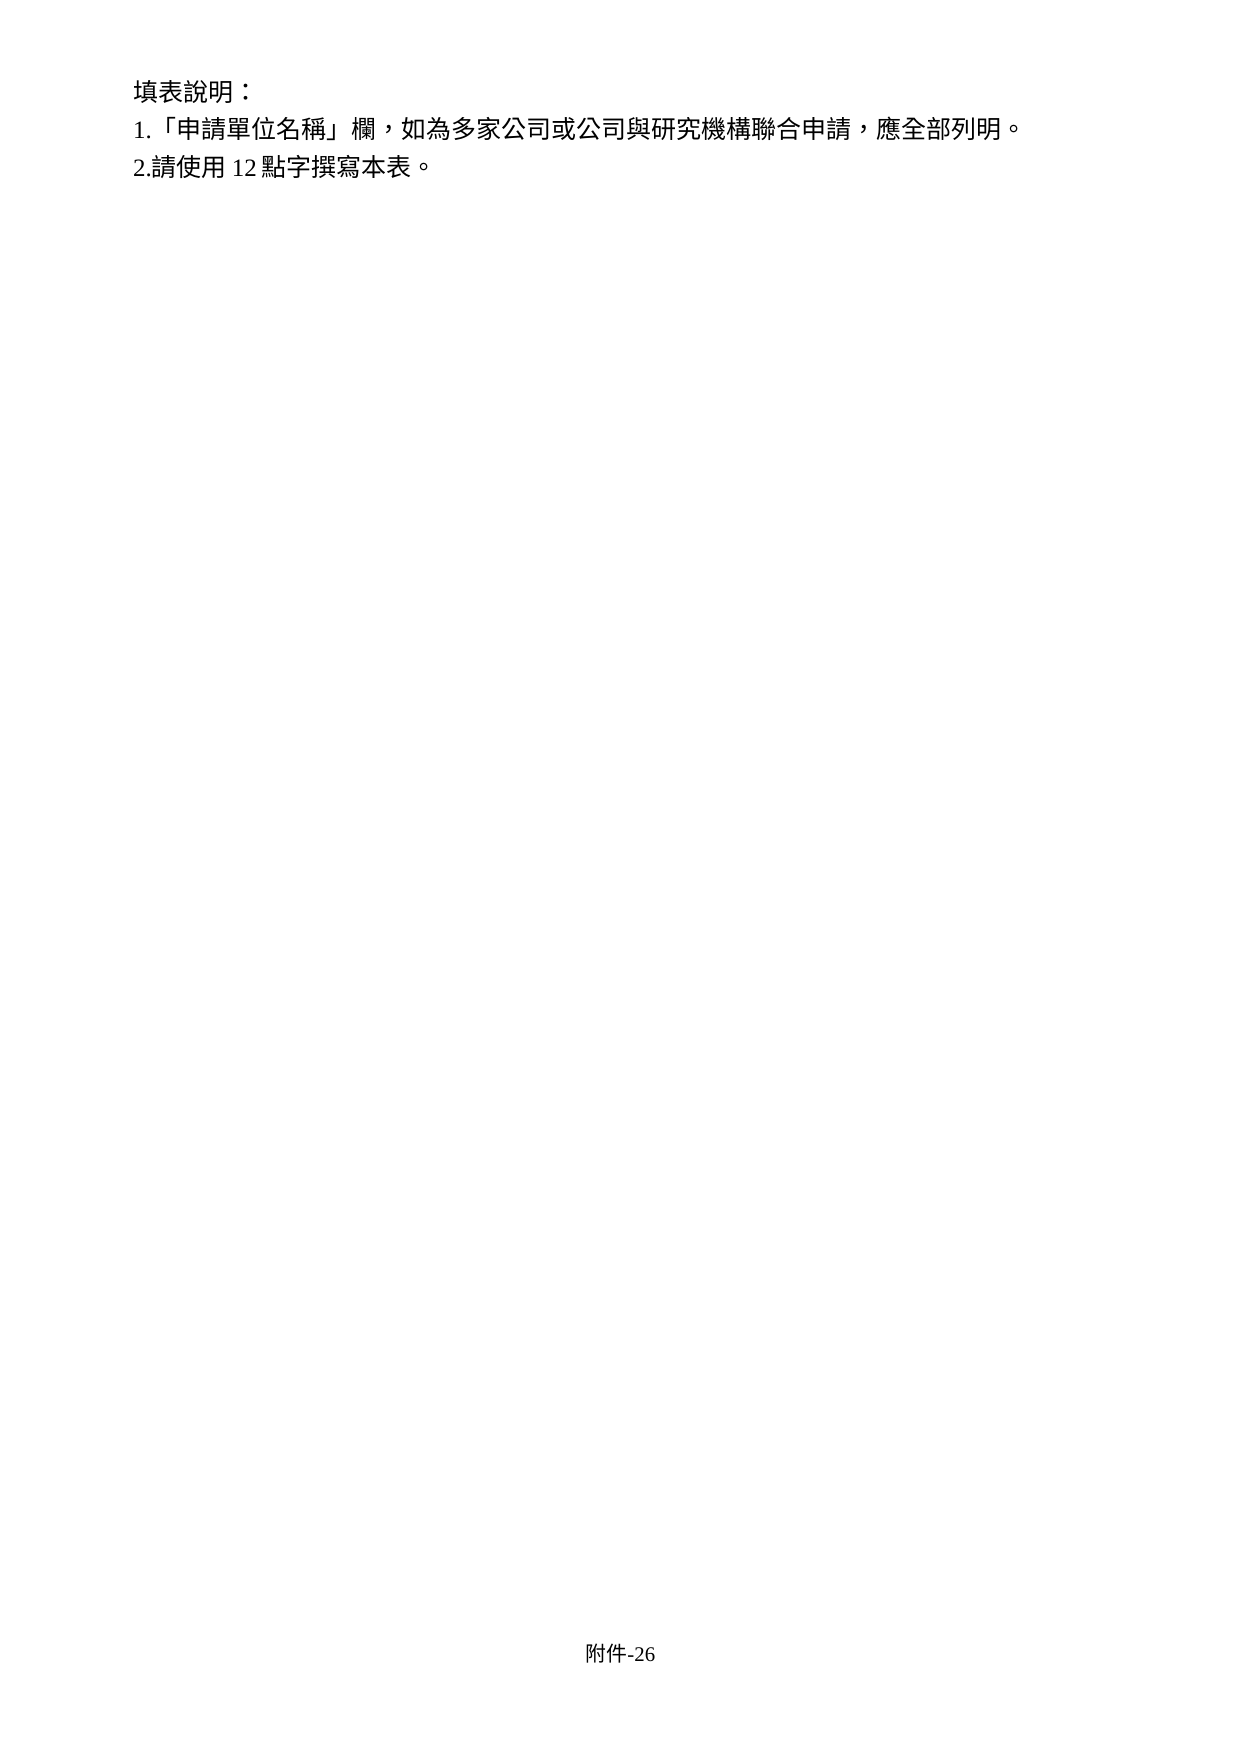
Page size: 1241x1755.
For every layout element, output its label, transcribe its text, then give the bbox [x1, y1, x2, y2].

text 2.請使用12點字撰寫本表。 [133, 146, 1107, 183]
text 填表說明： [133, 75, 1107, 108]
text 1.「申請單位名稱」欄，如為多家公司或公司與研究機構聯合申請，應全部列明。 [133, 108, 1107, 146]
